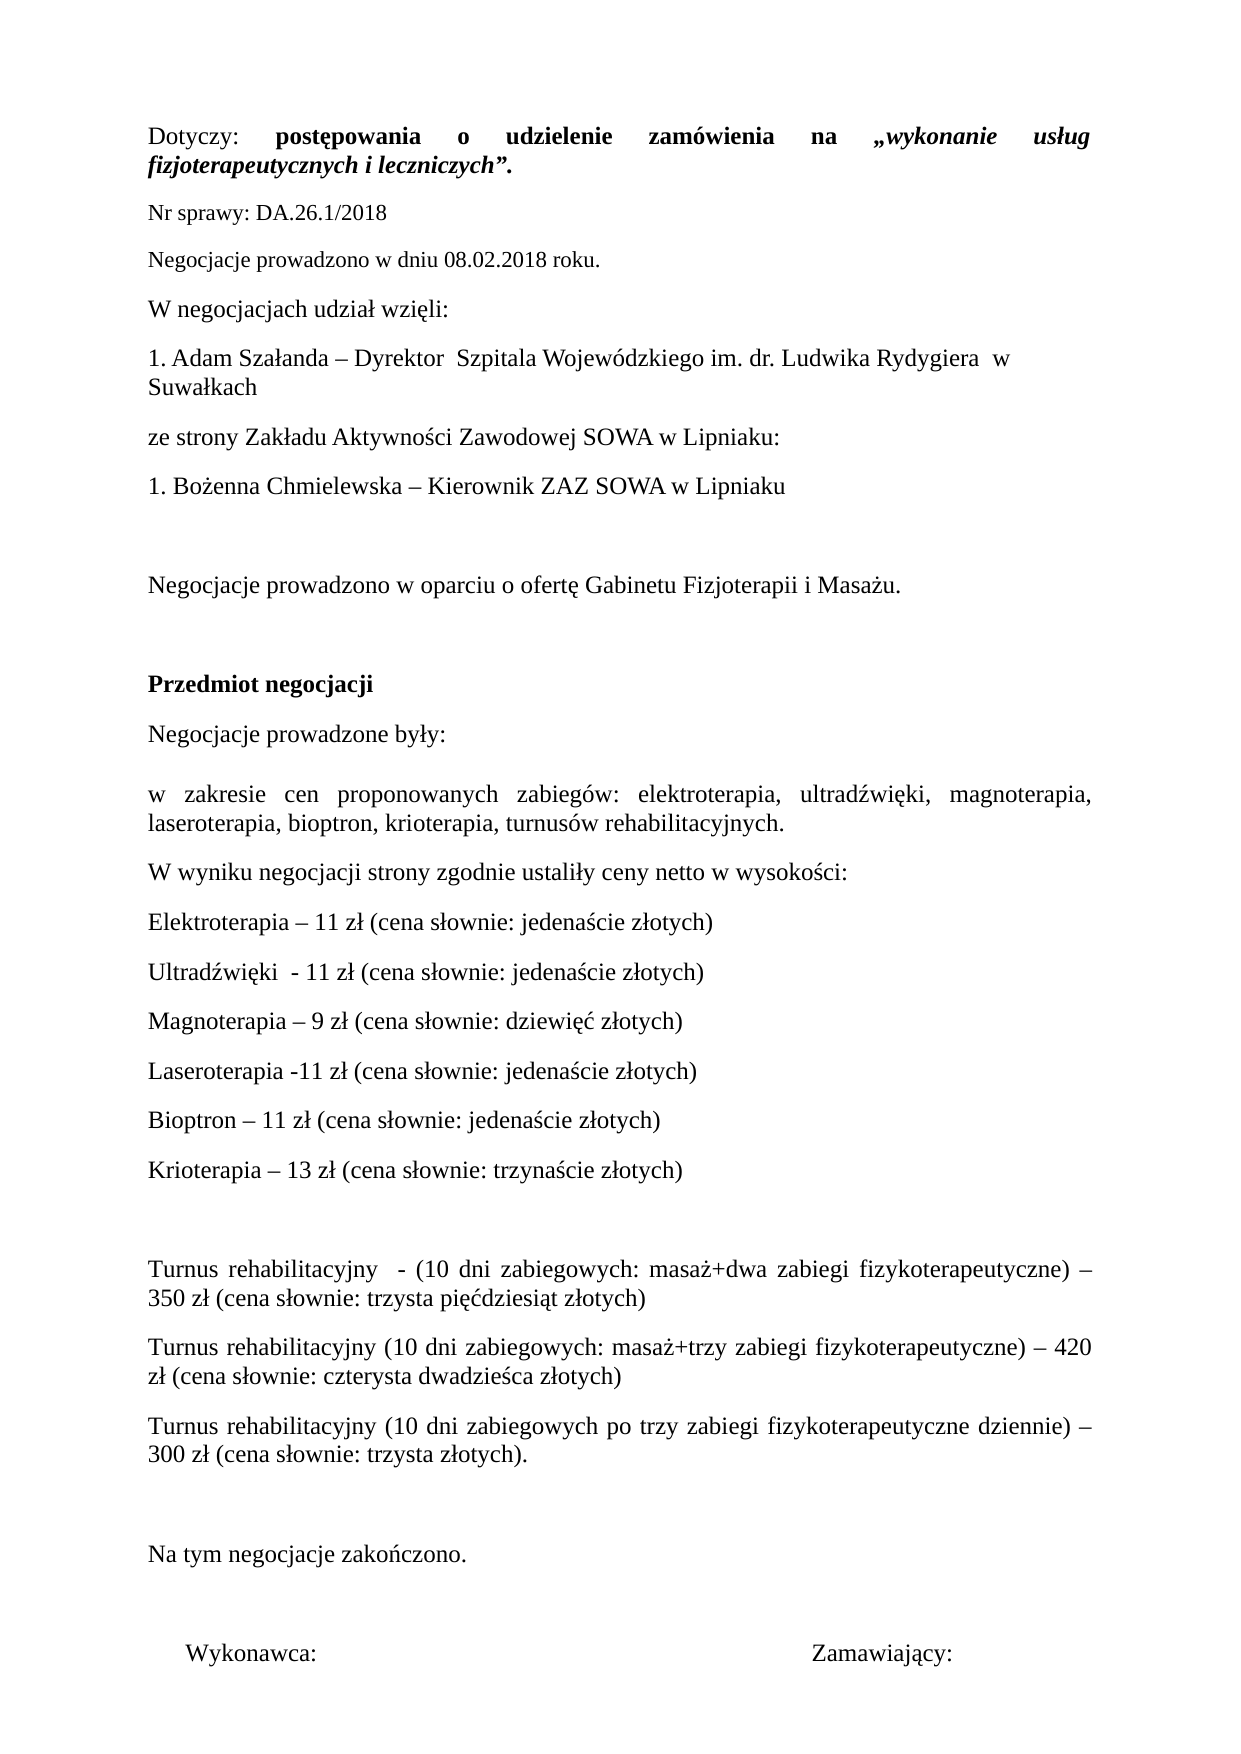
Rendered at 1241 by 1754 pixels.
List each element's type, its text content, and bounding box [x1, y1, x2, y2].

text 1. Bożenna Chmielewska – Kierownik ZAZ SOWA w Lipniaku [148, 471, 1093, 500]
text W negocjacjach udział wzięli: [148, 294, 1093, 322]
text Negocjacje prowadzono w oparciu o ofertę Gabinetu Fizjoterapii i Masażu. [148, 570, 1093, 599]
text ze strony Zakładu Aktywności Zawodowej SOWA w Lipniaku: [148, 422, 1093, 450]
text Na tym negocjacje zakończono. [148, 1539, 1093, 1567]
text 1. Adam Szałanda – Dyrektor Szpitala Wojewódzkiego im. dr. Ludwika Rydygiera w Suwałkach [148, 343, 1093, 401]
text Turnus rehabilitacyjny (10 dni zabiegowych: masaż+trzy zabiegi fizykoterapeutyczne) – 420 zł (cena słownie: czterysta dwadzieśca złotych) [148, 1332, 1093, 1390]
text w zakresie cen proponowanych zabiegów: elektroterapia, ultradźwięki, magnoterapia, laseroterapia, bioptron, krioterapia, turnusów rehabilitacyjnych. [148, 779, 1093, 837]
text Negocjacje prowadzone były: [148, 719, 1093, 748]
text Wykonawca: Zamawiający: [148, 1638, 1093, 1667]
text Nr sprawy: DA.26.1/2018 [148, 199, 1093, 226]
text Negocjacje prowadzono w dniu 08.02.2018 roku. [148, 247, 1093, 273]
text Bioptron – 11 zł (cena słownie: jedenaście złotych) [148, 1105, 1093, 1134]
text Turnus rehabilitacyjny (10 dni zabiegowych po trzy zabiegi fizykoterapeutyczne dziennie) – 300 zł (cena słownie: trzysta złotych). [148, 1411, 1093, 1468]
text Ultradźwięki - 11 zł (cena słownie: jedenaście złotych) [148, 957, 1093, 985]
text Dotyczy: postępowania o udzielenie zamówienia na „wykonanie usług fizjoterapeutycznych i leczniczych”. [148, 121, 1093, 178]
text Elektroterapia – 11 zł (cena słownie: jedenaście złotych) [148, 907, 1093, 936]
text Przedmiot negocjacji [148, 669, 1093, 698]
text Magnoterapia – 9 zł (cena słownie: dziewięć złotych) [148, 1006, 1093, 1035]
text W wyniku negocjacji strony zgodnie ustaliły ceny netto w wysokości: [148, 857, 1093, 886]
text Krioterapia – 13 zł (cena słownie: trzynaście złotych) [148, 1155, 1093, 1184]
text Laseroterapia -11 zł (cena słownie: jedenaście złotych) [148, 1056, 1093, 1084]
text Turnus rehabilitacyjny - (10 dni zabiegowych: masaż+dwa zabiegi fizykoterapeutyczne) – 350 zł (cena słownie: trzysta pięćdziesiąt złotych) [148, 1254, 1093, 1312]
